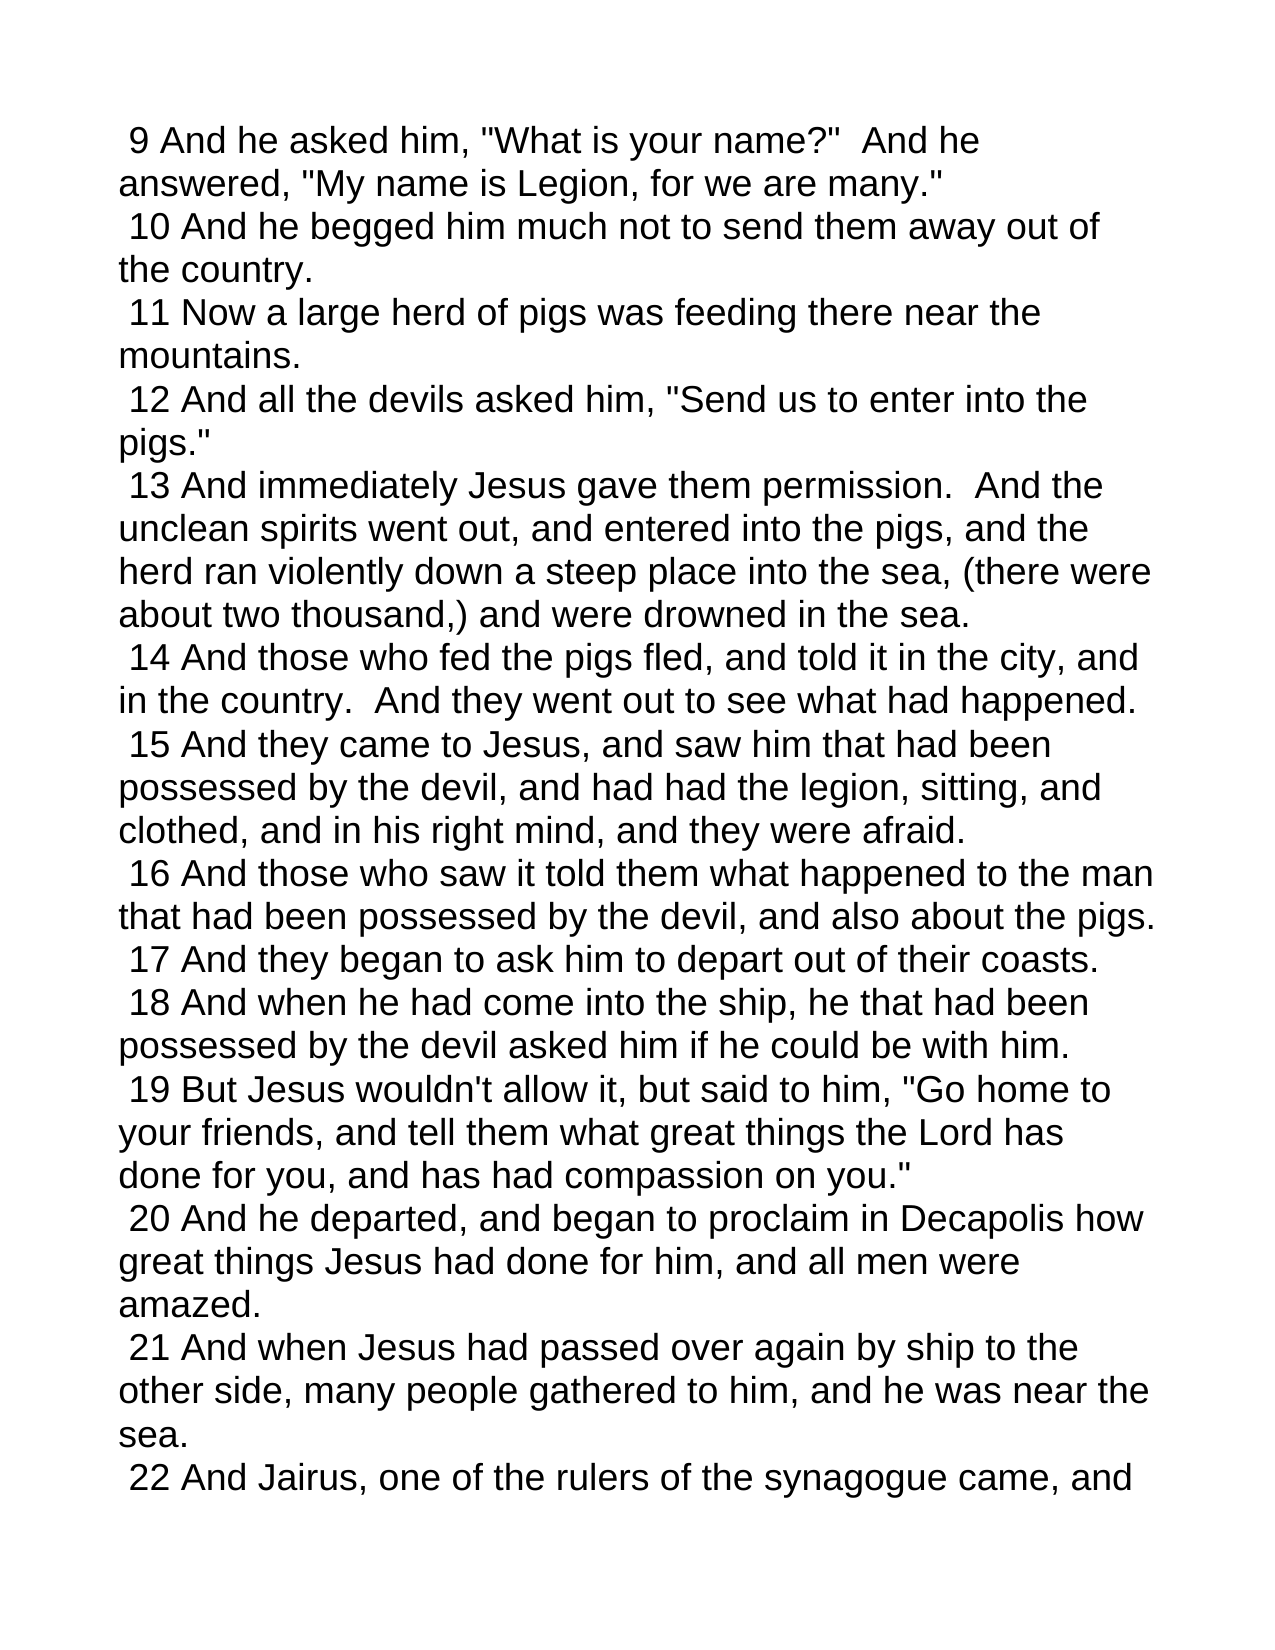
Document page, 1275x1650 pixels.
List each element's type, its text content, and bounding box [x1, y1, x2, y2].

text 14 And those who fed the pigs fled, and told it in the city, and in the country. And they went out to see what had happened. [118, 636, 1157, 722]
text 15 And they came to Jesus, and saw him that had been possessed by the devil, and had had the legion, sitting, and clothed, and in his right mind, and they were afraid. [118, 722, 1157, 851]
text 12 And all the devils asked him, "Send us to enter into the pigs." [118, 377, 1157, 463]
text 10 And he begged him much not to send them away out of the country. [118, 204, 1157, 291]
text 17 And they began to ask him to depart out of their coasts. [118, 937, 1157, 981]
text 16 And those who saw it told them what happened to the man that had been possessed by the devil, and also about the pigs. [118, 851, 1157, 937]
text 13 And immediately Jesus gave them permission. And the unclean spirits went out, and entered into the pigs, and the herd ran violently down a steep place into the sea, (there were about two thousand,) and were drowned in the sea. [118, 463, 1157, 636]
text 20 And he departed, and began to proclaim in Decapolis how great things Jesus had done for him, and all men were amazed. [118, 1196, 1157, 1326]
text 9 And he asked him, "What is your name?" And he answered, "My name is Legion, for we are many." [118, 118, 1157, 204]
text 11 Now a large herd of pigs was feeding there near the mountains. [118, 291, 1157, 377]
text 22 And Jairus, one of the rulers of the synagogue came, and [118, 1455, 1157, 1498]
text 21 And when Jesus had passed over again by ship to the other side, many people gathered to him, and he was near the sea. [118, 1326, 1157, 1455]
text 18 And when he had come into the ship, he that had been possessed by the devil asked him if he could be with him. [118, 981, 1157, 1067]
text 19 But Jesus wouldn't allow it, but said to him, "Go home to your friends, and tell them what great things the Lord has done for you, and has had compassion on you." [118, 1067, 1157, 1196]
